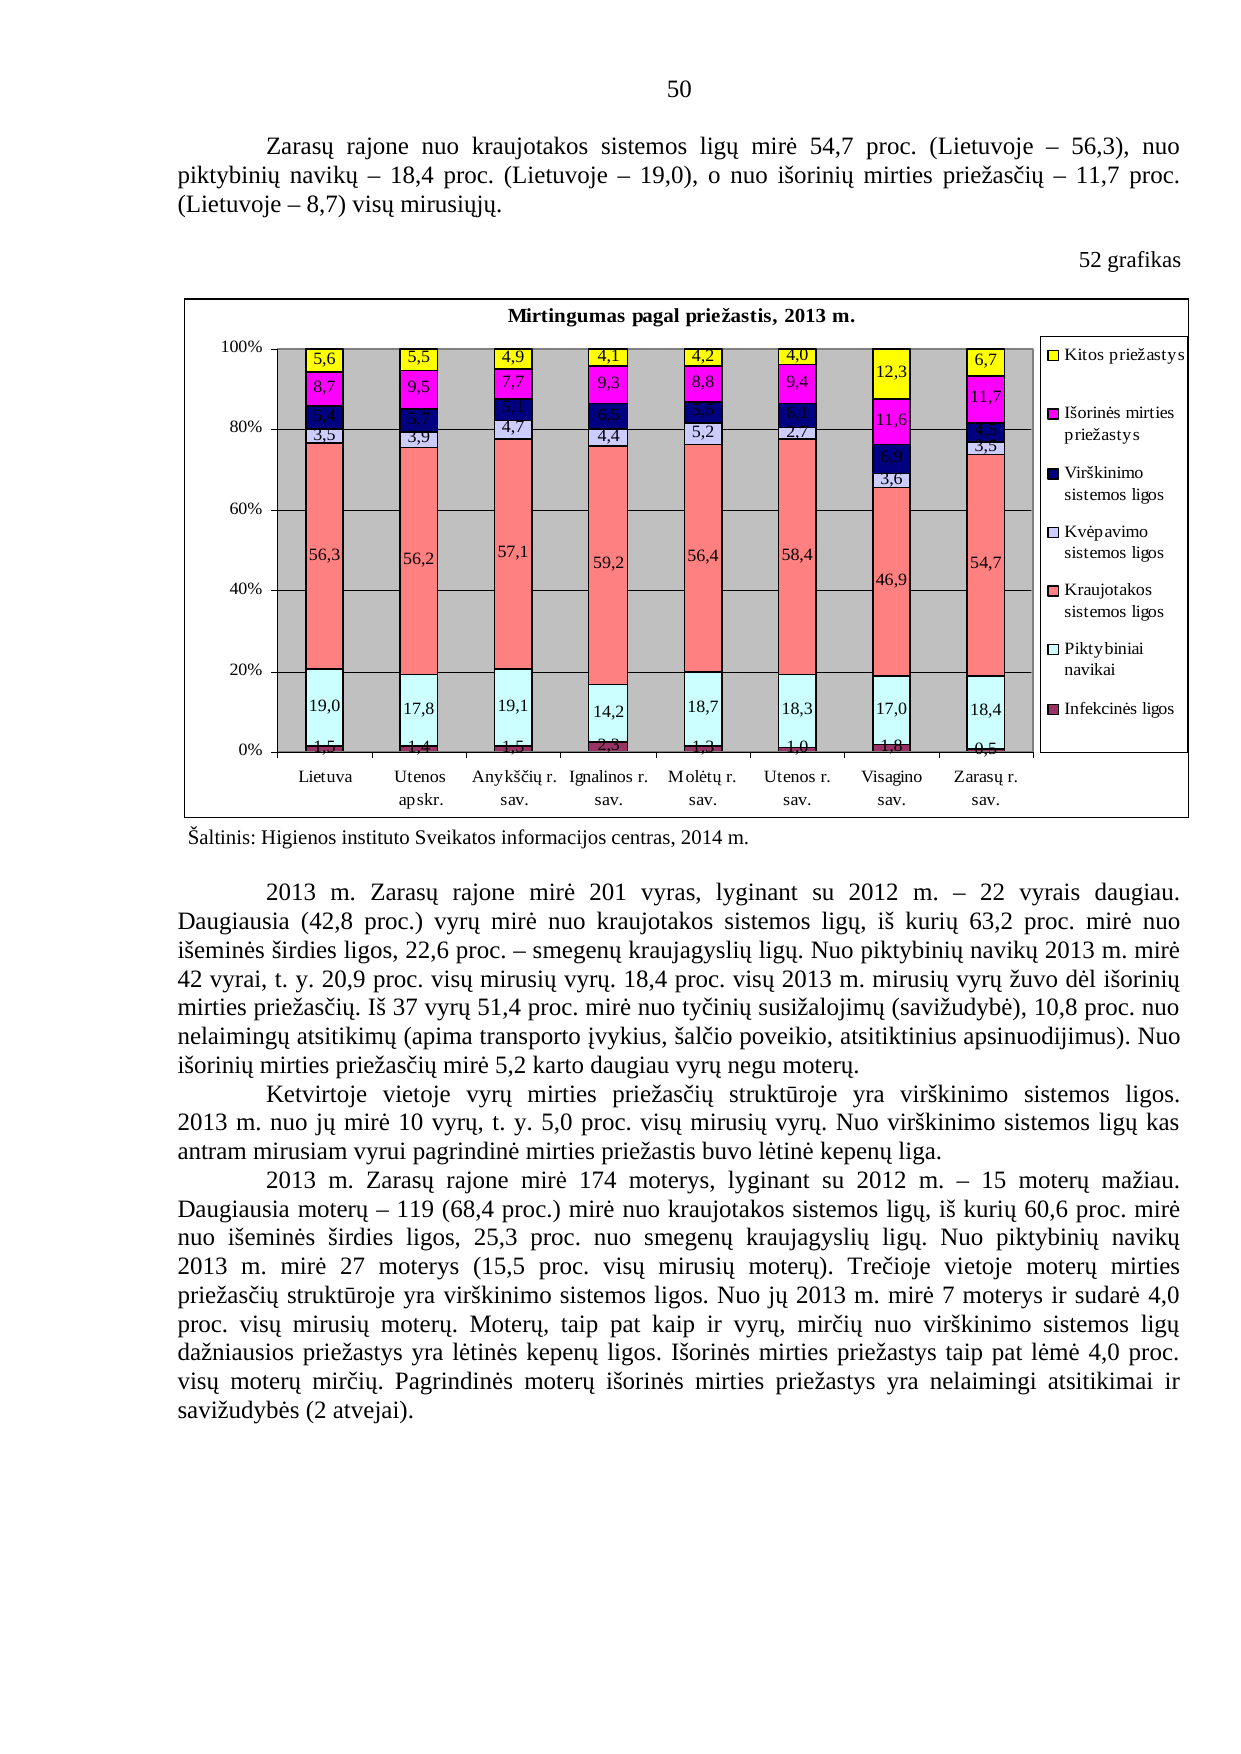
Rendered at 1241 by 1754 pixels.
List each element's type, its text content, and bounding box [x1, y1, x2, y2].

text Zarasų rajone nuo kraujotakos sistemos ligų mirė 54,7 proc. (Lietuvoje – 56,3), nuo piktybinių navikų – 18,4 proc. (Lietuvoje – 19,0), o nuo išorinių mirties priežasčių – 11,7 proc. (Lietuvoje – 8,7) visų mirusiųjų. [177, 131, 1181, 218]
text 52 grafikas [177, 246, 1181, 273]
text Šaltinis: Higienos instituto Sveikatos informacijos centras, 2014 m. [177, 825, 1181, 849]
text Ketvirtoje vietoje vyrų mirties priežasčių struktūroje yra virškinimo sistemos ligos. 2013 m. nuo jų mirė 10 vyrų, t. y. 5,0 proc. visų mirusių vyrų. Nuo virškinimo sistemos ligų kas antram mirusiam vyrui pagrindinė mirties priežastis buvo lėtinė kepenų liga. [177, 1079, 1181, 1165]
text 2013 m. Zarasų rajone mirė 174 moterys, lyginant su 2012 m. – 15 moterų mažiau. Daugiausia moterų – 119 (68,4 proc.) mirė nuo kraujotakos sistemos ligų, iš kurių 60,6 proc. mirė nuo išeminės širdies ligos, 25,3 proc. nuo smegenų kraujagyslių ligų. Nuo piktybinių navikų 2013 m. mirė 27 moterys (15,5 proc. visų mirusių moterų). Trečioje vietoje moterų mirties priežasčių struktūroje yra virškinimo sistemos ligos. Nuo jų 2013 m. mirė 7 moterys ir sudarė 4,0 proc. visų mirusių moterų. Moterų, taip pat kaip ir vyrų, mirčių nuo virškinimo sistemos ligų dažniausios priežastys yra lėtinės kepenų ligos. Išorinės mirties priežastys taip pat lėmė 4,0 proc. visų moterų mirčių. Pagrindinės moterų išorinės mirties priežastys yra nelaimingi atsitikimai ir savižudybės (2 atvejai). [177, 1165, 1181, 1424]
text 2013 m. Zarasų rajone mirė 201 vyras, lyginant su 2012 m. – 22 vyrais daugiau. Daugiausia (42,8 proc.) vyrų mirė nuo kraujotakos sistemos ligų, iš kurių 63,2 proc. mirė nuo išeminės širdies ligos, 22,6 proc. – smegenų kraujagyslių ligų. Nuo piktybinių navikų 2013 m. mirė 42 vyrai, t. y. 20,9 proc. visų mirusių vyrų. 18,4 proc. visų 2013 m. mirusių vyrų žuvo dėl išorinių mirties priežasčių. Iš 37 vyrų 51,4 proc. mirė nuo tyčinių susižalojimų (savižudybė), 10,8 proc. nuo nelaimingų atsitikimų (apima transporto įvykius, šalčio poveikio, atsitiktinius apsinuodijimus). Nuo išorinių mirties priežasčių mirė 5,2 karto daugiau vyrų negu moterų. [177, 877, 1181, 1079]
